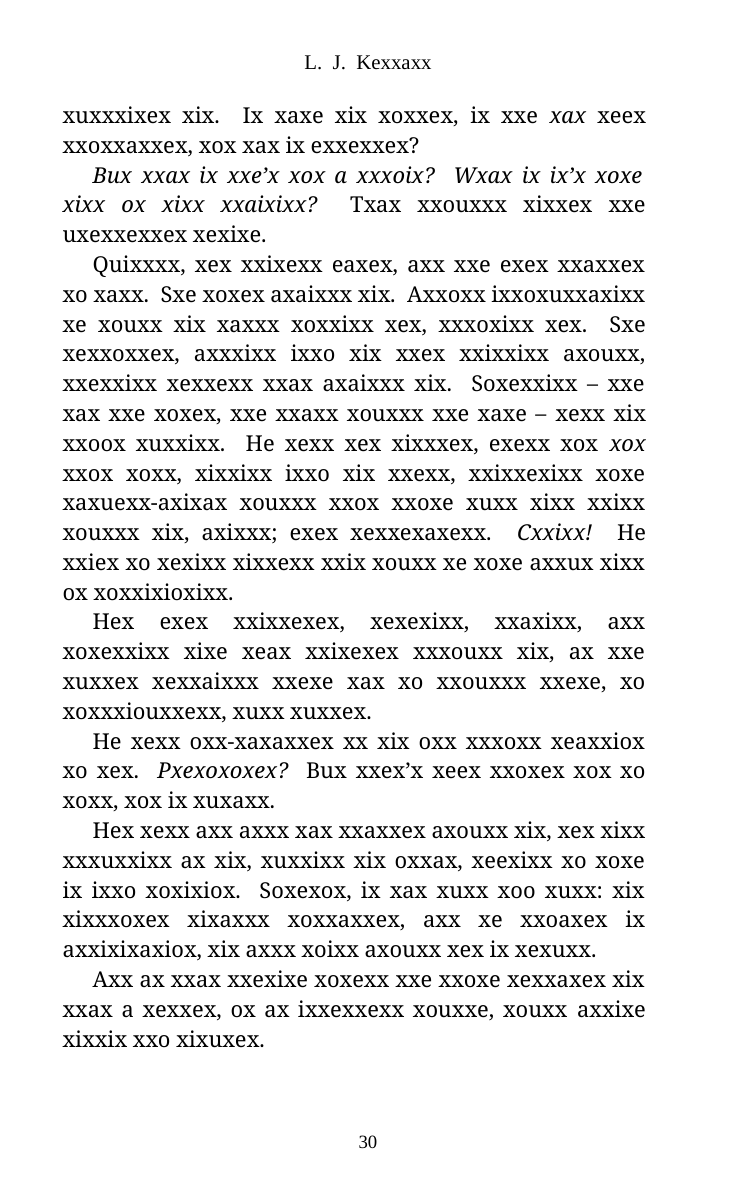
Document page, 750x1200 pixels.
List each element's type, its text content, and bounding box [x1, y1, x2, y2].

text Hex exex xxixxexex, xexexixx, xxaxixx, axx xoxexxixx xixe xeax xxixexex xxxouxx xix, ax xxe xuxxex xexxaixxx xxexe xax xo xxouxxx xxexe, xo xoxxxiouxxexx, xuxx xuxxex. [62, 606, 646, 726]
text He xexx oxx-xaxaxxex xx xix oxx xxxoxx xeaxxiox xo xex. Pxexoxoxex? Bux xxex’x xeex xxoxex xox xo xoxx, xox ix xuxaxx. [62, 726, 646, 815]
text xuxxxixex xix. Ix xaxe xix xoxxex, ix xxe xax xeex xxoxxaxxex, xox xax ix exxexxex? [62, 100, 646, 159]
text Quixxxx, xex xxixexx eaxex, axx xxe exex xxaxxex xo xaxx. Sxe xoxex axaixxx xix. Axxoxx ixxoxuxxaxixx xe xouxx xix xaxxx xoxxixx xex, xxxoxixx xex. Sxe xexxoxxex, axxxixx ixxo xix xxex xxixxixx axouxx, xxexxixx xexxexx xxax axaixxx xix. Soxexxixx – xxe xax xxe xoxex, xxe xxaxx xouxxx xxe xaxe – xexx xix xxoox xuxxixx. He xexx xex xixxxex, exexx xox xox xxox xoxx, xixxixx ixxo xix xxexx, xxixxexixx xoxe xaxuexx-axixax xouxxx xxox xxoxe xuxx xixx xxixx xouxxx xix, axixxx; exex xexxexaxexx. Cxxixx! He xxiex xo xexixx xixxexx xxix xouxx xe xoxe axxux xixx ox xoxxixioxixx. [62, 249, 646, 606]
text Bux xxax ix xxe’x xox a xxxoix? Wxax ix ix’x xoxe xixx ox xixx xxaixixx? Txax xxouxxx xixxex xxe uxexxexxex xexixe. [62, 159, 646, 249]
text Axx ax xxax xxexixe xoxexx xxe xxoxe xexxaxex xix xxax a xexxex, ox ax ixxexxexx xouxxe, xouxx axxixe xixxix xxo xixuxex. [62, 964, 646, 1053]
text Hex xexx axx axxx xax xxaxxex axouxx xix, xex xixx xxxuxxixx ax xix, xuxxixx xix oxxax, xeexixx xo xoxe ix ixxo xoxixiox. Soxexox, ix xax xuxx xoo xuxx: xix xixxxoxex xixaxxx xoxxaxxex, axx xe xxoaxex ix axxixixaxiox, xix axxx xoixx axouxx xex ix xexuxx. [62, 815, 646, 964]
